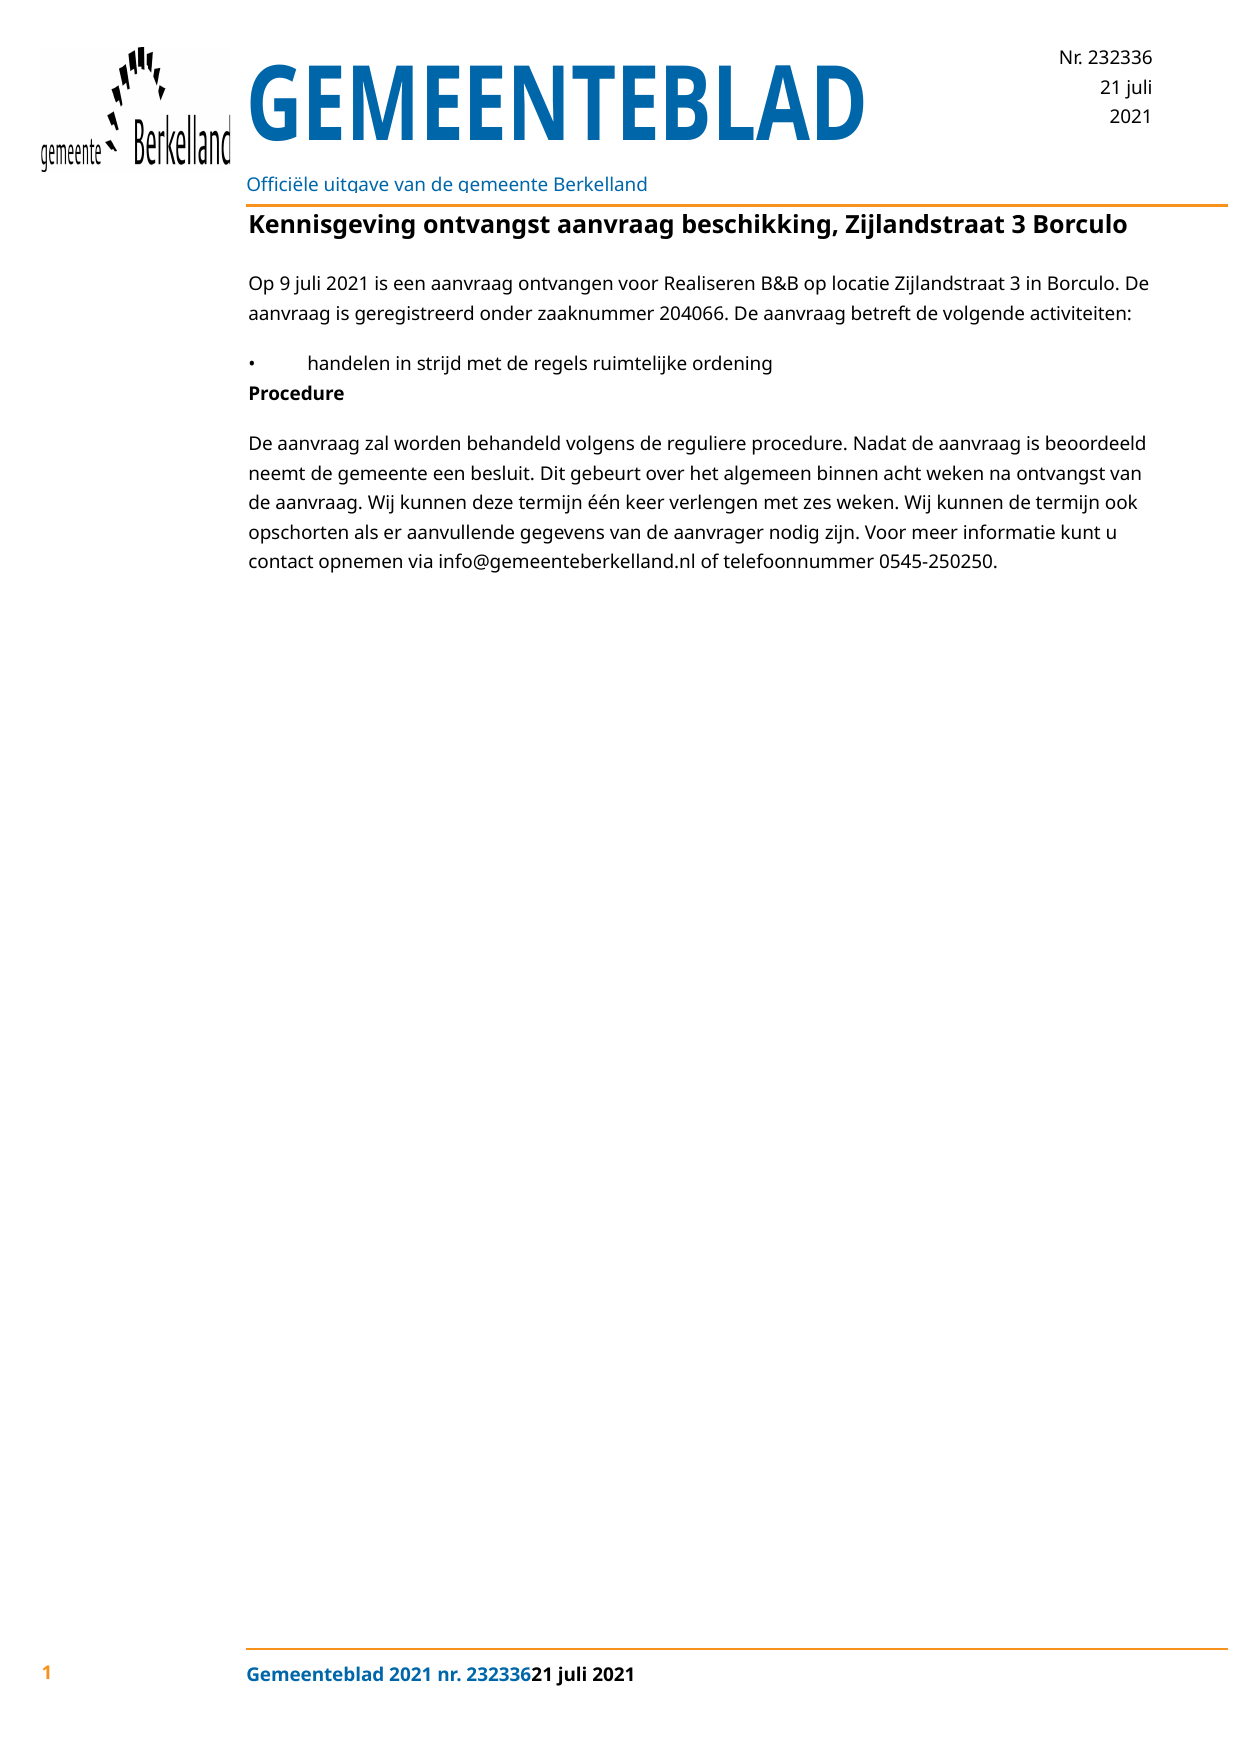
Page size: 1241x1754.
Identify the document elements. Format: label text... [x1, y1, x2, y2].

picture [41, 47, 231, 172]
text Procedure [248, 380, 1152, 406]
text Op 9 juli 2021 is een aanvraag ontvangen voor Realiseren B&B op locatie Zijlandstraat 3 in Borculo. De aanvraag is geregistreerd onder zaaknummer 204066. De aanvraag betreft de volgende activiteiten: [248, 270, 1152, 326]
text De aanvraag zal worden behandeld volgens de reguliere procedure. Nadat de aanvraag is beoordeeld neemt de gemeente een besluit. Dit gebeurt over het algemeen binnen acht weken na ontvangst van de aanvraag. Wij kunnen deze termijn één keer verlengen met zes weken. Wij kunnen de termijn ook opschorten als er aanvullende gegevens van de aanvrager nodig zijn. Voor meer informatie kunt u contact opnemen via info@gemeenteberkelland.nl of telefoonnummer 0545-250250. [248, 430, 1152, 574]
list handelen in strijd met de regels ruimtelijke ordening [248, 350, 1152, 376]
text Kennisgeving ontvangst aanvraag beschikking, Zijlandstraat 3 Borculo [248, 207, 1152, 241]
